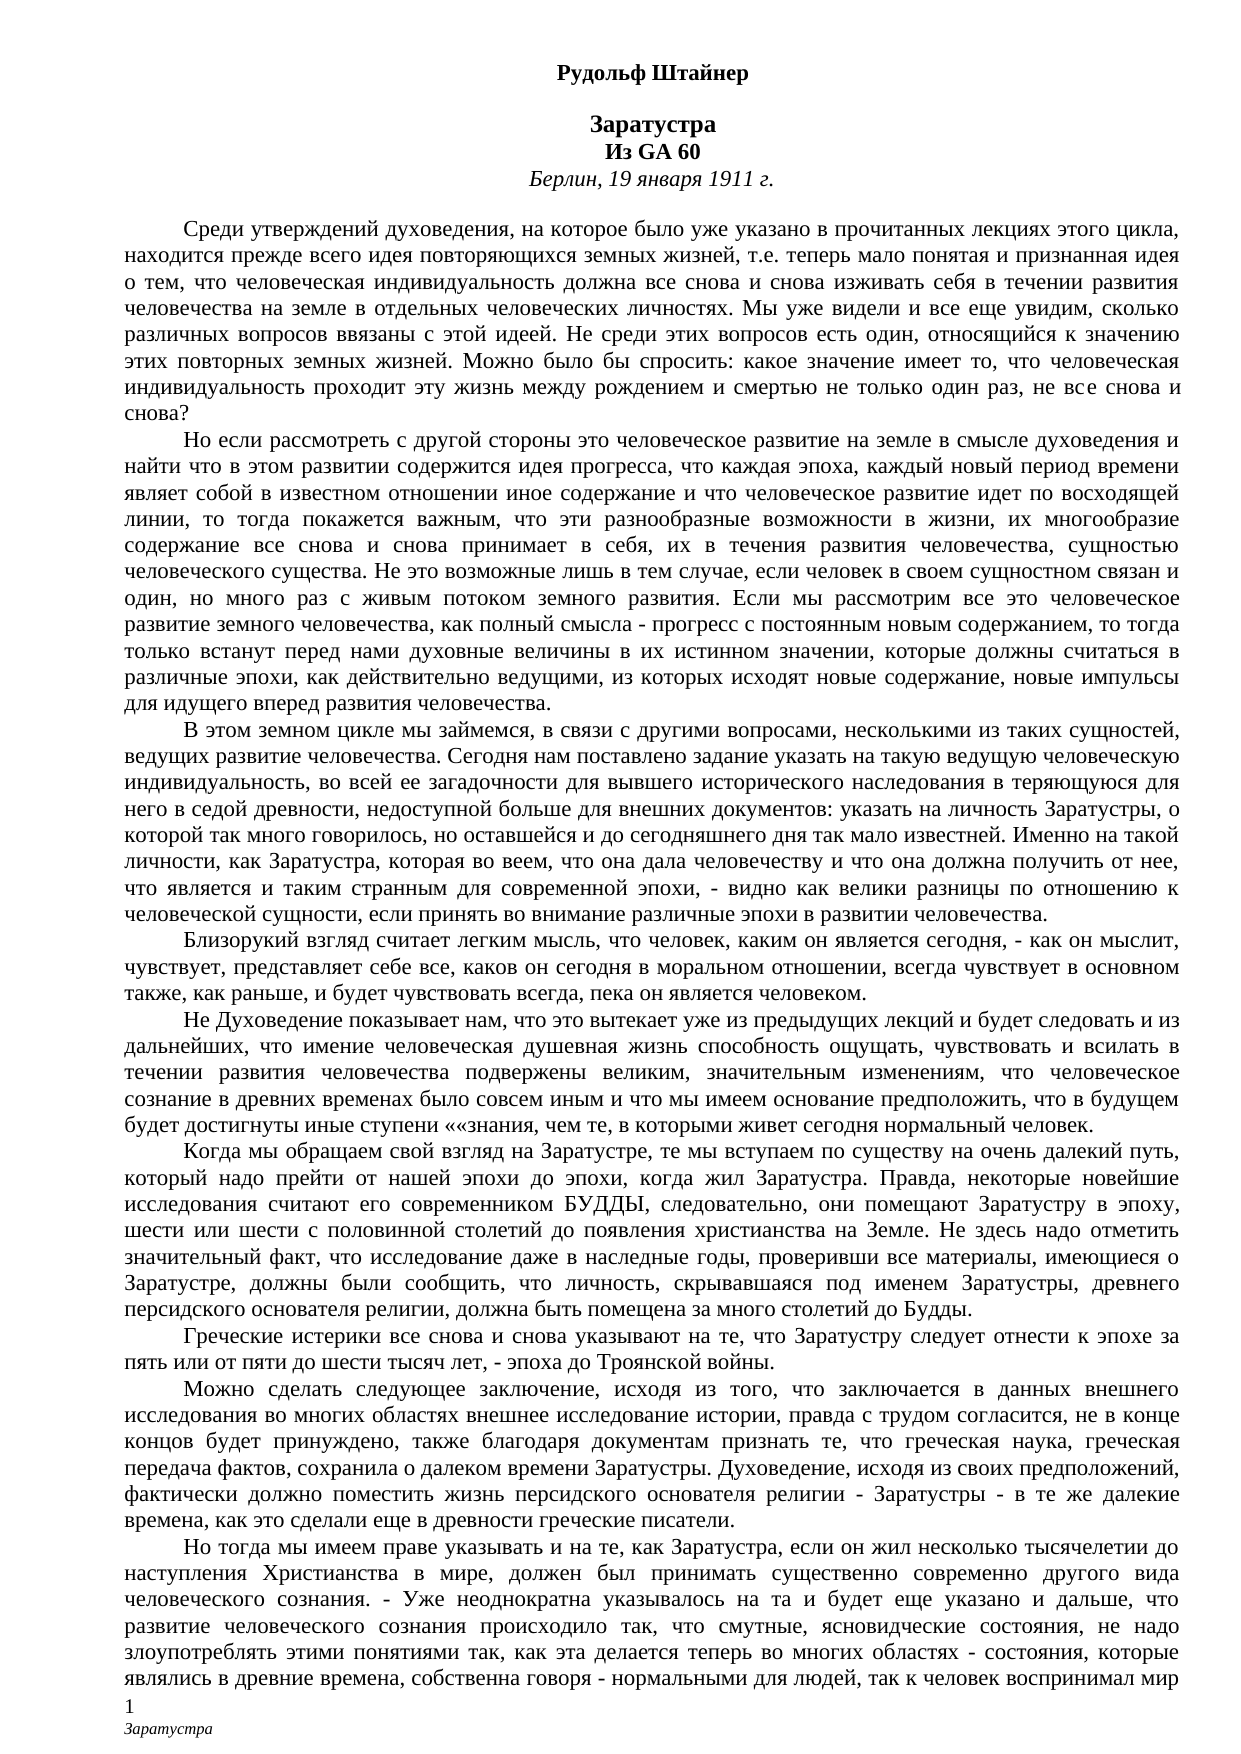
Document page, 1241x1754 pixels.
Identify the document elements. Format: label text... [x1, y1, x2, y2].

text Можно сделать следующее заключение, исходя из того, что заключается в данных внешнего исследования во многих областях внешнее исследование истории, правда с трудом согласится, не в конце концов будет принуждено, также благодаря документам признать те, что греческая наука, греческая передача фактов, сохранила о далеком времени Заратустры. Духоведение, исходя из своих предположений, фактически должно поместить жизнь персидского основателя религии - Заратустры - в те же далекие времена, как это сделали еще в древности греческие писатели. [124, 1374, 1181, 1533]
text Берлин, 19 января 1911 г. [124, 164, 1181, 191]
text Из GA 60 [124, 138, 1181, 164]
text Не Духоведение показывает нам, что это вытекает уже из предыдущих лекций и будет следовать и из дальнейших, что имение человеческая душевная жизнь способность ощущать, чувствовать и всилать в течении развития человечества подвержены великим, значительным изменениям, что человеческое сознание в древних временах было совсем иным и что мы имеем основание предположить, что в будущем будет достигнуты иные ступени ««знания, чем те, в которыми живет сегодня нормальный человек. [124, 1006, 1181, 1137]
text Близорукий взгляд считает легким мысль, что человек, каким он является сегодня, - как он мыслит, чувствует, представляет себе все, каков он сегодня в моральном отношении, всегда чувствует в основном также, как раньше, и будет чувствовать всегда, пека он является человеком. [124, 927, 1181, 1006]
text В этом земном цикле мы займемся, в связи с другими вопросами, несколькими из таких сущностей, ведущих развитие человечества. Сегодня нам поставлено задание указать на такую ведущую человеческую индивидуальность, во всей ее загадочности для вывшего исторического наследования в теряющуюся для него в седой древности, недоступной больше для внешних документов: указать на личность Заратустры, о которой так много говорилось, но оставшейся и до сегодняшнего дня так мало известней. Именно на такой личности, как Заратустра, которая во веем, что она дала человечеству и что она должна получить от нее, что является и таким странным для современной эпохи, - видно как велики разницы по отношению к человеческой сущности, если принять во внимание различные эпохи в развитии человечества. [124, 716, 1181, 927]
text Заратустра [124, 109, 1181, 138]
text Когда мы обращаем свой взгляд на Заратустре, те мы вступаем по существу на очень далекий путь, который надо прейти от нашей эпохи до эпохи, когда жил Заратустра. Правда, некоторые новейшие исследования считают его современником БУДДЫ, следовательно, они помещают Заратустру в эпоху, шести или шести с половинной столетий до появления христианства на Земле. Не здесь надо отметить значительный факт, что исследование даже в наследные годы, проверивши все материалы, имеющиеся о Заратустре, должны были сообщить, что личность, скрывавшаяся под именем Заратустры, древнего персидского основателя религии, должна быть помещена за много столетий до Будды. [124, 1137, 1181, 1322]
text Но тогда мы имеем праве указывать и на те, как Заратустра, если он жил несколько тысячелетии до наступления Христианства в мире, должен был принимать существенно современно другого вида человеческого сознания. - Уже неоднократна указывалось на та и будет еще указано и дальше, что развитие человеческого сознания происходило так, что смутные, ясновидческие состояния, не надо злоупотреблять этими понятиями так, как эта делается теперь во многих областях - состояния, которые являлись в древние времена, собственна говоря - нормальными для людей, так к человек воспринимал мир [124, 1533, 1181, 1691]
text Среди утверждений духоведения, на которое было уже указано в прочитанных лекциях этого цикла, находится прежде всего идея повторяющихся земных жизней, т.е. теперь мало понятая и признанная идея о тем, что человеческая индивидуальность должна все снова и снова изживать себя в течении развития человечества на земле в отдельных человеческих личностях. Мы уже видели и все еще увидим, сколько различных вопросов ввязаны с этой идеей. Не среди этих вопросов есть один, относящийся к значению этих повторных земных жизней. Можно было бы спросить: какое значение имеет то, что человеческая индивидуальность проходит эту жизнь между рождением и смертью не только один раз, не всe снова и снова? [124, 215, 1181, 426]
text Но если рассмотреть с другой стороны это человеческое развитие на земле в смысле духоведения и найти что в этом развитии содержится идея прогресса, что каждая эпоха, каждый новый период времени являет собой в известном отношении иное содержание и что человеческое развитие идет по восходящей линии, то тогда покажется важным, что эти разнообразные возможности в жизни, их многообразие содержание все снова и снова принимает в себя, их в течения развития человечества, сущностью человеческого существа. Не это возможные лишь в тем случае, если человек в своем сущностном связан и один, но много раз с живым потоком земного развития. Если мы рассмотрим все это человеческое развитие земного человечества, как полный смысла - прогресс с постоянным новым содержанием, то тогда только встанут перед нами духовные величины в их истинном значении, которые должны считаться в различные эпохи, как действительно ведущими, из которых исходят новые содержание, новые импульсы для идущего вперед развития человечества. [124, 426, 1181, 716]
text Рудольф Штайнер [124, 59, 1181, 85]
text Греческие истерики все снова и снова указывают на те, что Заратустру следует отнести к эпохе за пять или от пяти до шести тысяч лет, - эпоха до Троянской войны. [124, 1322, 1181, 1374]
